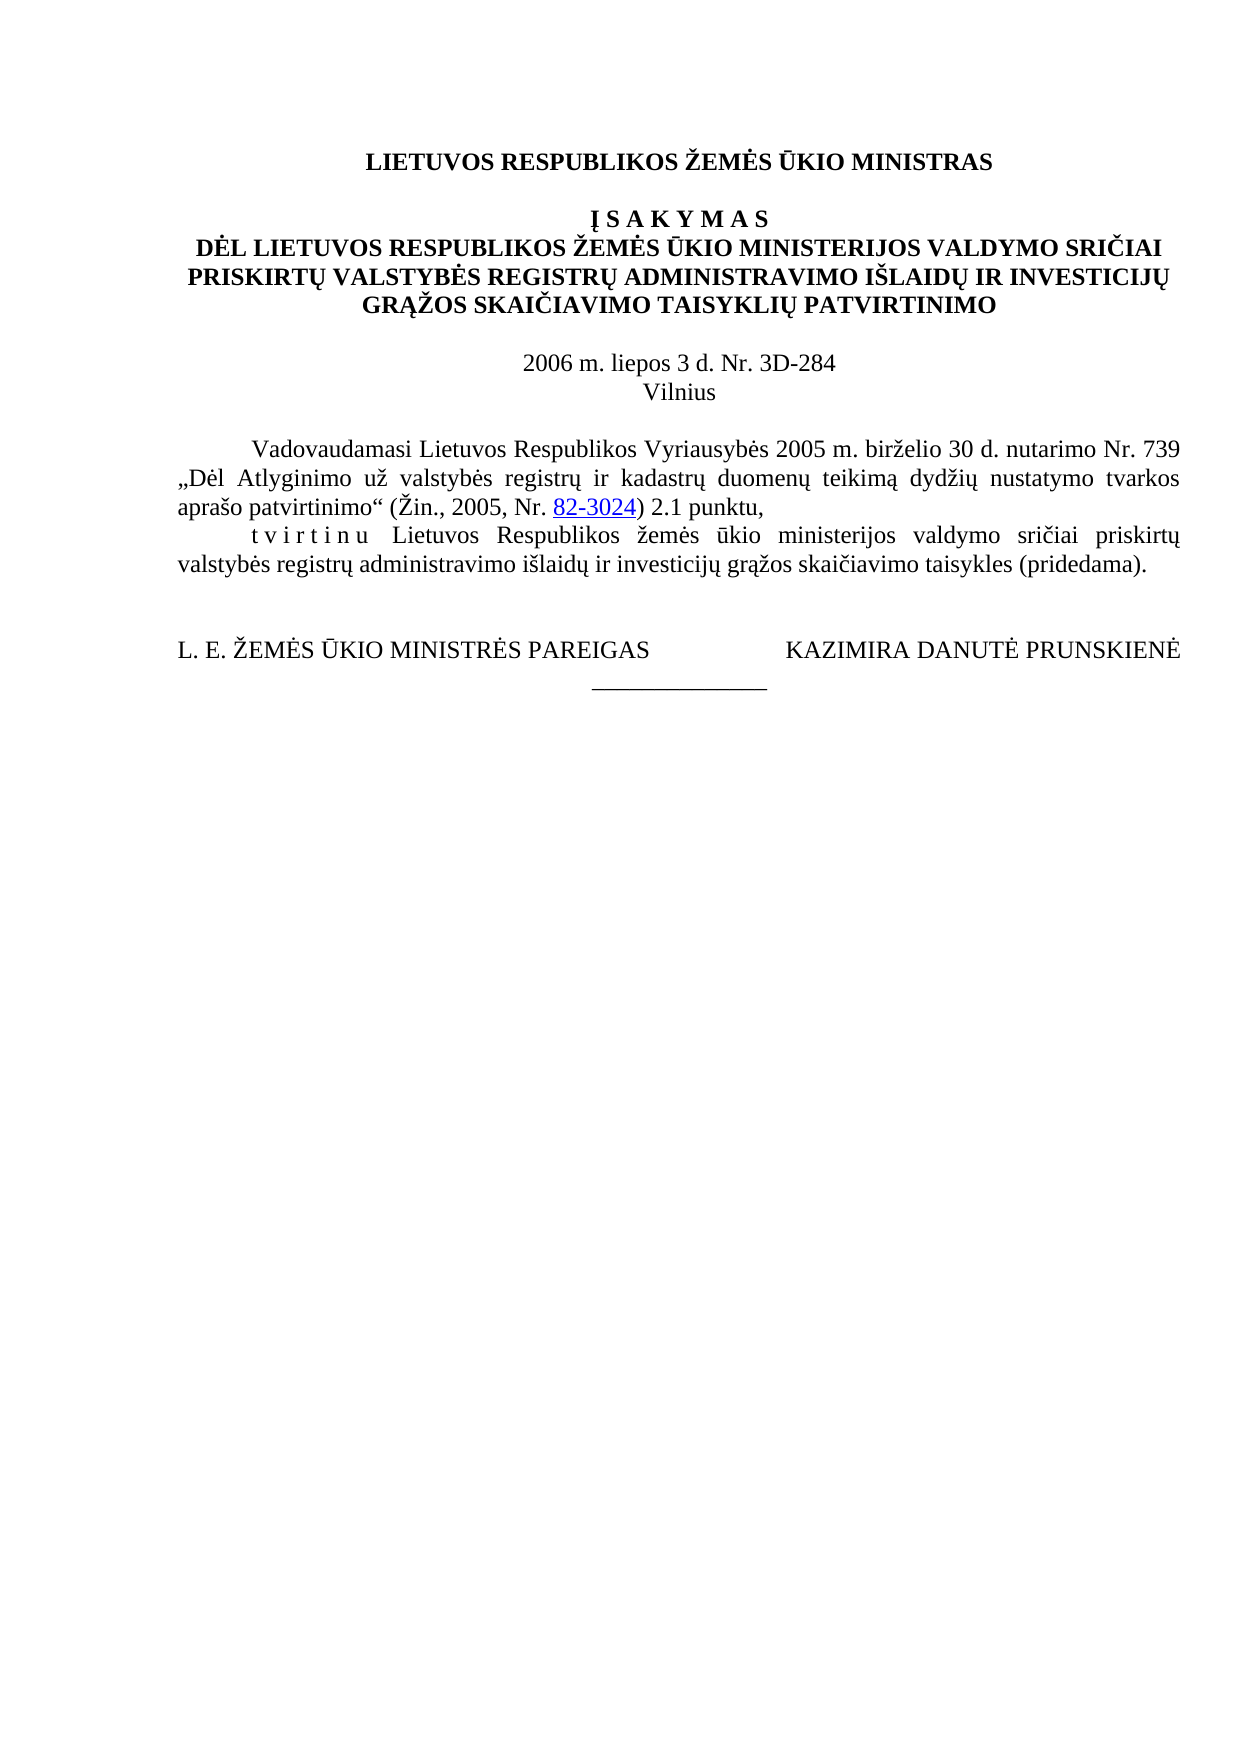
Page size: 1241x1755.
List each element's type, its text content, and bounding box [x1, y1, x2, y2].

text ______________ [177, 664, 1181, 693]
text Vilnius [177, 377, 1181, 406]
text 2006 m. liepos 3 d. Nr. 3D-284 [177, 348, 1181, 377]
text tvirtinu Lietuvos Respublikos žemės ūkio ministerijos valdymo sričiai priskirtų valstybės registrų administravimo išlaidų ir investicijų grąžos skaičiavimo taisykles (pridedama). [177, 521, 1181, 578]
text Vadovaudamasi Lietuvos Respublikos Vyriausybės 2005 m. birželio 30 d. nutarimo Nr. 739 „Dėl Atlyginimo už valstybės registrų ir kadastrų duomenų teikimą dydžių nustatymo tvarkos aprašo patvirtinimo“ (Žin., 2005, Nr. 82-3024) 2.1 punktu, [177, 434, 1181, 521]
text Į S A K Y M A S [177, 204, 1181, 233]
text L. E. ŽEMĖS ŪKIO MINISTRĖS PAREIGAS KAZIMIRA DANUTĖ PRUNSKIENĖ [177, 636, 1181, 664]
text LIETUVOS RESPUBLIKOS ŽEMĖS ŪKIO MINISTRAS [177, 147, 1181, 176]
text DĖL LIETUVOS RESPUBLIKOS ŽEMĖS ŪKIO MINISTERIJOS VALDYMO SRIČIAI PRISKIRTŲ VALSTYBĖS REGISTRŲ ADMINISTRAVIMO IŠLAIDŲ IR INVESTICIJŲ GRĄŽOS SKAIČIAVIMO TAISYKLIŲ PATVIRTINIMO [177, 233, 1181, 319]
